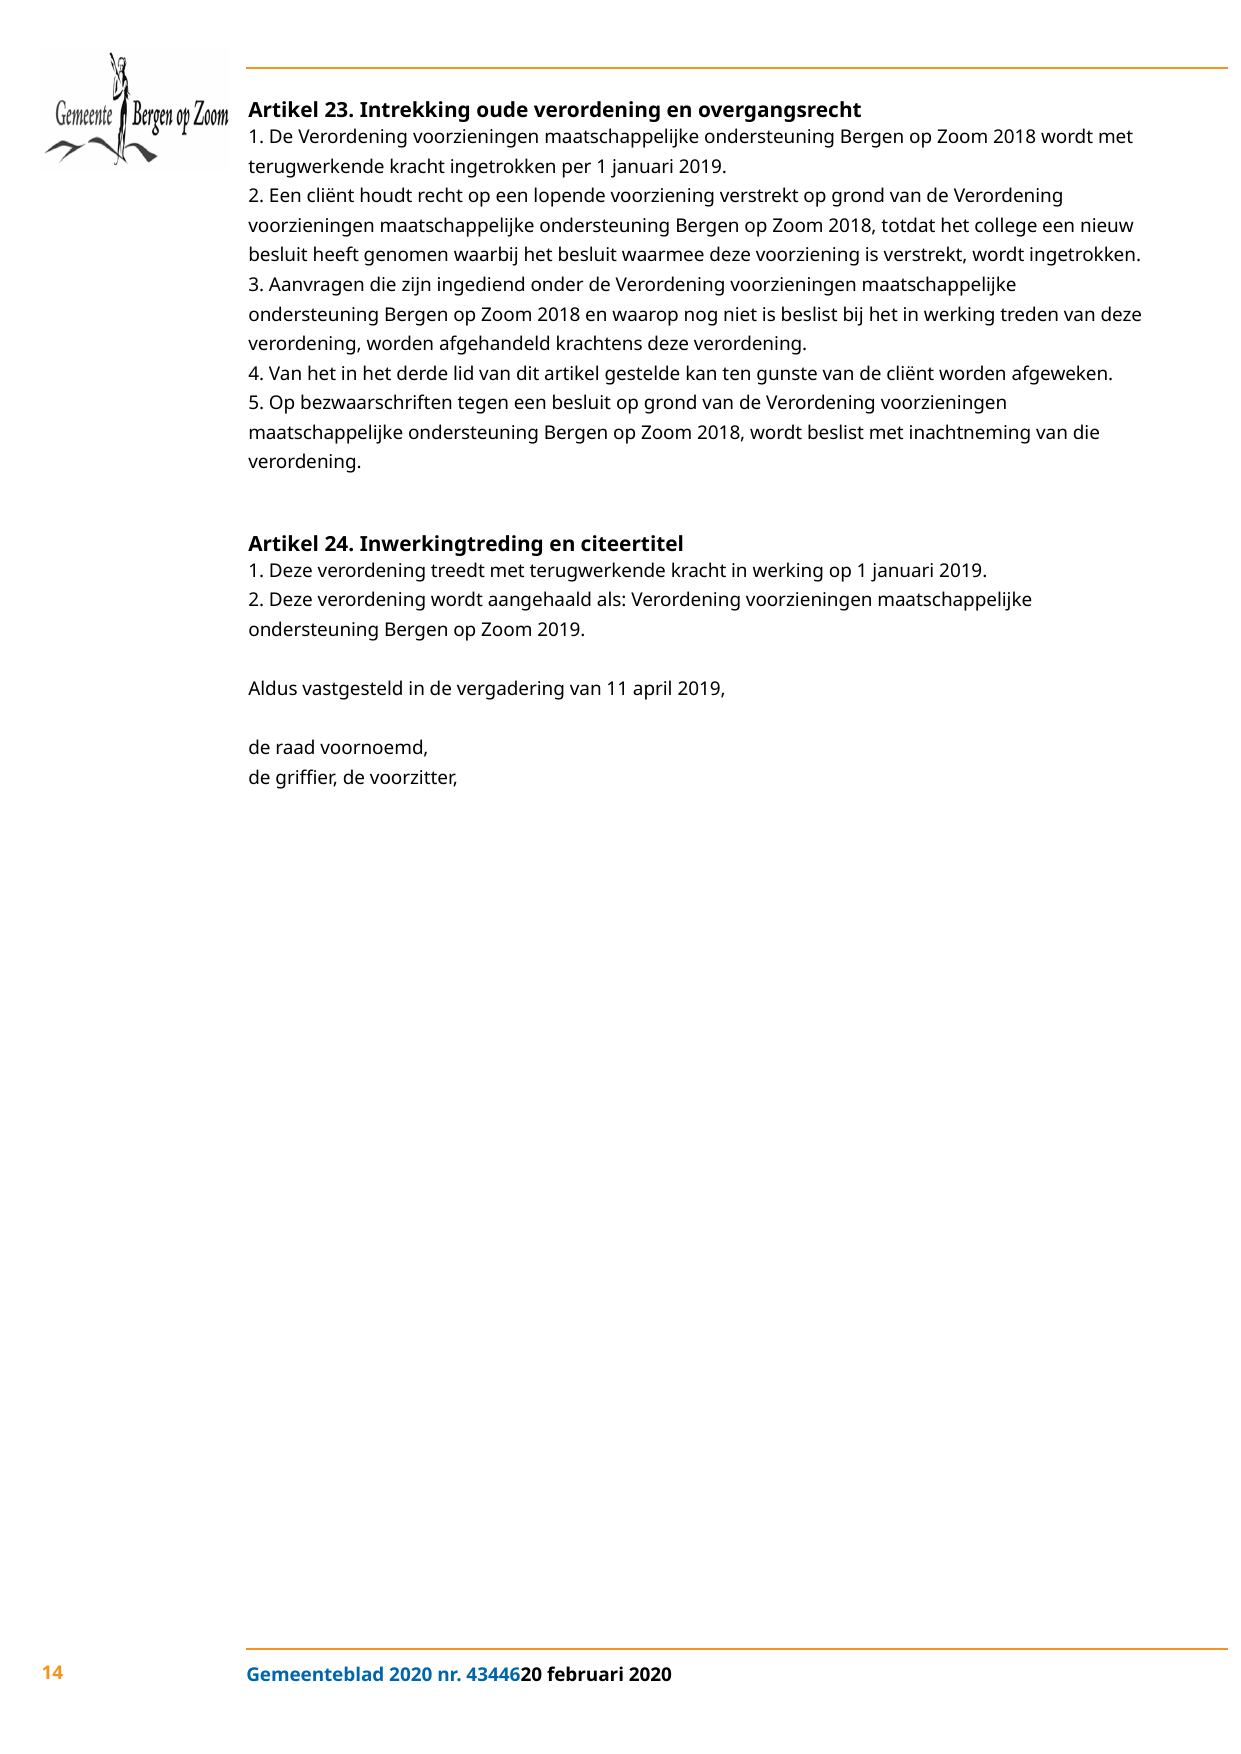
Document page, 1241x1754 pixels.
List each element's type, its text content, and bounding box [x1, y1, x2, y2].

text de griffier, de voorzitter, [248, 764, 1152, 790]
text 1. Deze verordening treedt met terugwerkende kracht in werking op 1 januari 2019. [248, 557, 1152, 583]
text 5. Op bezwaarschriften tegen een besluit op grond van de Verordening voorzieningen maatschappelijke ondersteuning Bergen op Zoom 2018, wordt beslist met inachtneming van die verordening. [248, 389, 1152, 474]
text 3. Aanvragen die zijn ingediend onder de Verordening voorzieningen maatschappelijke ondersteuning Bergen op Zoom 2018 en waarop nog niet is beslist bij het in werking treden van deze verordening, worden afgehandeld krachtens deze verordening. [248, 271, 1152, 356]
text Artikel 24. Inwerkingtreding en citeertitel [248, 529, 1152, 557]
text 2. Deze verordening wordt aangehaald als: Verordening voorzieningen maatschappelijke ondersteuning Bergen op Zoom 2019. [248, 587, 1152, 642]
text 1. De Verordening voorzieningen maatschappelijke ondersteuning Bergen op Zoom 2018 wordt met terugwerkende kracht ingetrokken per 1 januari 2019. [248, 123, 1152, 178]
text Aldus vastgesteld in de vergadering van 11 april 2019, [248, 675, 1152, 701]
text 2. Een cliënt houdt recht op een lopende voorziening verstrekt op grond van de Verordening voorzieningen maatschappelijke ondersteuning Bergen op Zoom 2018, totdat het college een nieuw besluit heeft genomen waarbij het besluit waarmee deze voorziening is verstrekt, wordt ingetrokken. [248, 182, 1152, 267]
text 4. Van het in het derde lid van dit artikel gestelde kan ten gunste van de cliënt worden afgeweken. [248, 360, 1152, 386]
picture [41, 47, 231, 172]
text Artikel 23. Intrekking oude verordening en overgangsrecht [248, 95, 1152, 123]
text de raad voornoemd, [248, 734, 1152, 760]
